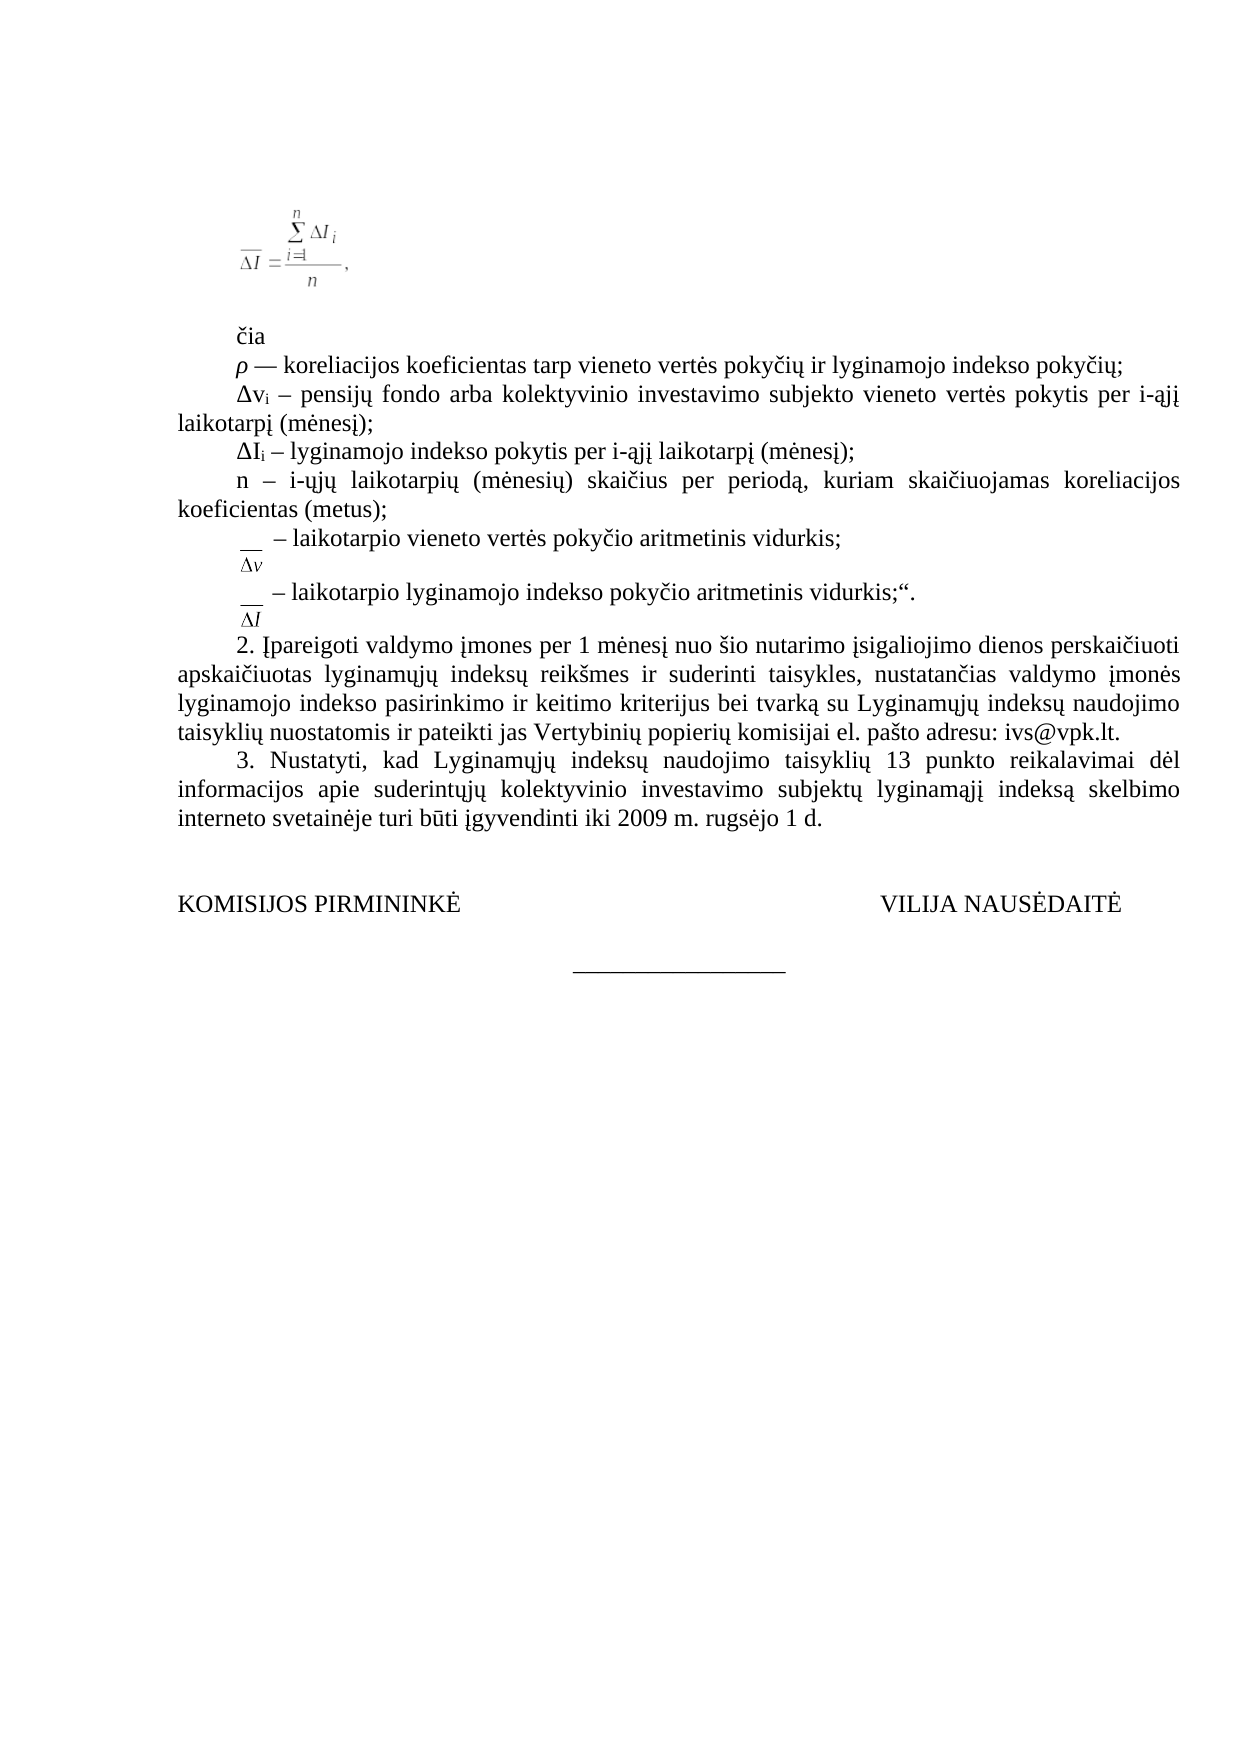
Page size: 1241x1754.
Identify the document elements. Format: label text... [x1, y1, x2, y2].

text – laikotarpio lyginamojo indekso pokyčio aritmetinis vidurkis;“. [177, 577, 1181, 630]
text 2. Įpareigoti valdymo įmones per 1 mėnesį nuo šio nutarimo įsigaliojimo dienos perskaičiuoti apskaičiuotas lyginamųjų indeksų reikšmes ir suderinti taisykles, nustatančias valdymo įmonės lyginamojo indekso pasirinkimo ir keitimo kriterijus bei tvarką su Lyginamųjų indeksų naudojimo taisyklių nuostatomis ir pateikti jas Vertybinių popierių komisijai el. pašto adresu: ivs@vpk.lt. [177, 630, 1181, 745]
text Δvi – pensijų fondo arba kolektyvinio investavimo subjekto vieneto vertės pokytis per i-ąjį laikotarpį (mėnesį); [177, 379, 1181, 436]
text n – i-ųjų laikotarpių (mėnesių) skaičius per periodą, kuriam skaičiuojamas koreliacijos koeficientas (metus); [177, 465, 1181, 523]
text KOMISIJOS PIRMININKĖ VILIJA NAUSĖDAITĖ [177, 889, 1181, 918]
text čia [177, 321, 1181, 350]
text ΔIi – lyginamojo indekso pokytis per i-ąjį laikotarpį (mėnesį); [177, 436, 1181, 465]
text 3. Nustatyti, kad Lyginamųjų indeksų naudojimo taisyklių 13 punkto reikalavimai dėl informacijos apie suderintųjų kolektyvinio investavimo subjektų lyginamąjį indeksą skelbimo interneto svetainėje turi būti įgyvendinti iki 2009 m. rugsėjo 1 d. [177, 745, 1181, 832]
text – laikotarpio vieneto vertės pokyčio aritmetinis vidurkis; [177, 523, 1181, 577]
text _________________ [177, 947, 1181, 975]
text ρ — koreliacijos koeficientas tarp vieneto vertės pokyčių ir lyginamojo indekso pokyčių; [177, 350, 1181, 379]
